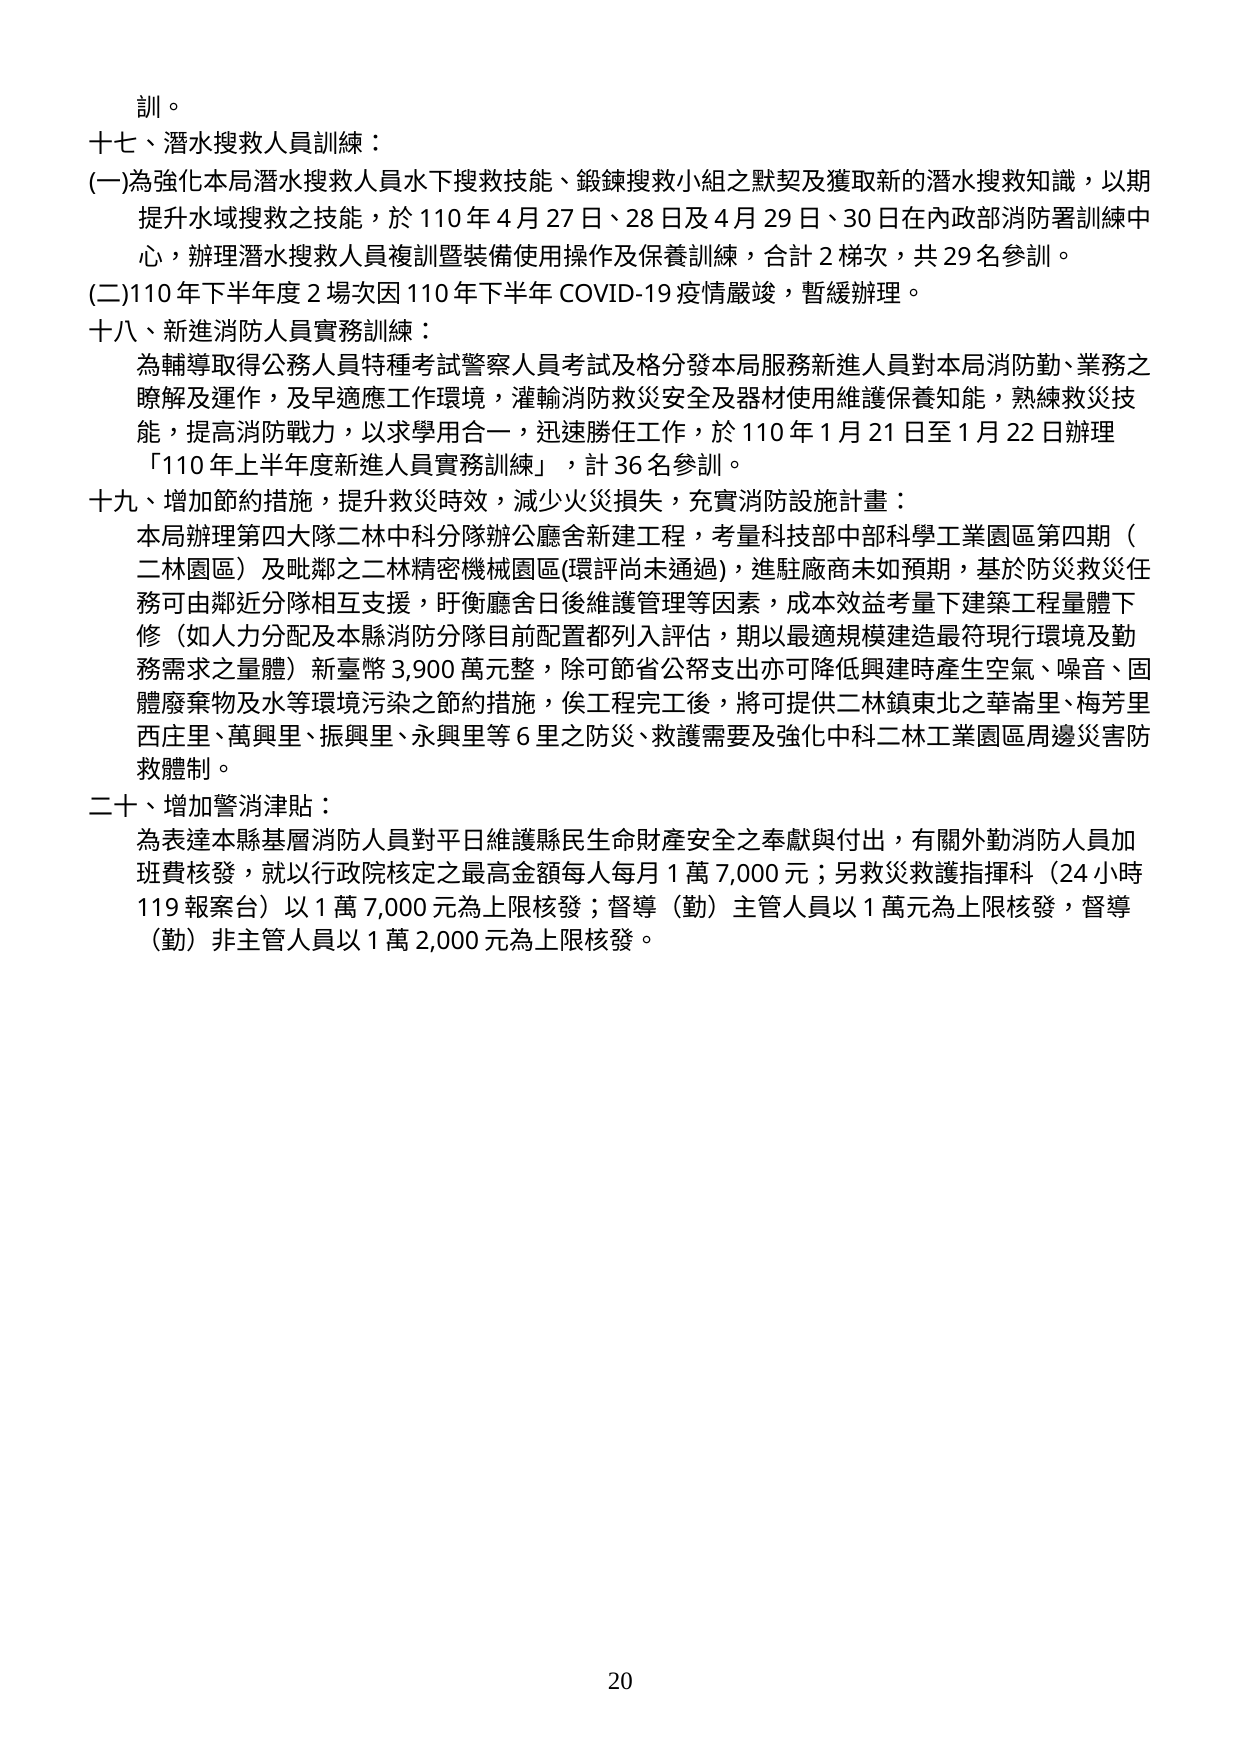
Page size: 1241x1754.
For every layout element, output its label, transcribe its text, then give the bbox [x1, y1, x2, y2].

text 二十、增加警消津貼： [89, 785, 1152, 823]
text 為熟練消防專業技能，鍛鍊強健體能，提升消防戰力及救災技能，於110年4月15日、16日、19日及20日辦理「110年上半年度消防人員常訓術科集中訓練」，共4場次，合計203名參訓。 [136, 89, 1152, 123]
text 十七、潛水搜救人員訓練： [89, 123, 1152, 160]
text 為表達本縣基層消防人員對平日維護縣民生命財產安全之奉獻與付出，有關外勤消防人員加班費核發，就以行政院核定之最高金額每人每月1萬7,000元；另救災救護指揮科（24小時119報案台）以1萬7,000元為上限核發；督導（勤）主管人員以1萬元為上限核發，督導（勤）非主管人員以1萬2,000元為上限核發。 [136, 823, 1152, 956]
text 十八、新進消防人員實務訓練： [89, 310, 1152, 348]
text 十九、增加節約措施，提升救災時效，減少火災損失，充實消防設施計畫： [89, 481, 1152, 519]
text 為輔導取得公務人員特種考試警察人員考試及格分發本局服務新進人員對本局消防勤、業務之瞭解及運作，及早適應工作環境，灌輸消防救災安全及器材使用維護保養知能，熟練救災技能，提高消防戰力，以求學用合一，迅速勝任工作，於110年1月21日至1月22日辦理「110年上半年度新進人員實務訓練」，計36名參訓。 [136, 348, 1152, 481]
text (一)為強化本局潛水搜救人員水下搜救技能、鍛鍊搜救小組之默契及獲取新的潛水搜救知識，以期提升水域搜救之技能，於110年4月27日、28日及4月29日、30日在內政部消防署訓練中心，辦理潛水搜救人員複訓暨裝備使用操作及保養訓練，合計2梯次，共29名參訓。 [89, 160, 1152, 273]
text 本局辦理第四大隊二林中科分隊辦公廳舍新建工程，考量科技部中部科學工業園區第四期（二林園區）及毗鄰之二林精密機械園區(環評尚未通過)，進駐廠商未如預期，基於防災救災任務可由鄰近分隊相互支援，盱衡廳舍日後維護管理等因素，成本效益考量下建築工程量體下修（如人力分配及本縣消防分隊目前配置都列入評估，期以最適規模建造最符現行環境及勤務需求之量體）新臺幣3,900萬元整，除可節省公帑支出亦可降低興建時產生空氣、噪音、固體廢棄物及水等環境污染之節約措施，俟工程完工後，將可提供二林鎮東北之華崙里、梅芳里、西庄里、萬興里、振興里、永興里等6里之防災、救護需要及強化中科二林工業園區周邊災害防救體制。 [136, 519, 1152, 785]
text (二)110年下半年度2場次因110年下半年COVID-19疫情嚴竣，暫緩辦理。 [89, 273, 1152, 310]
